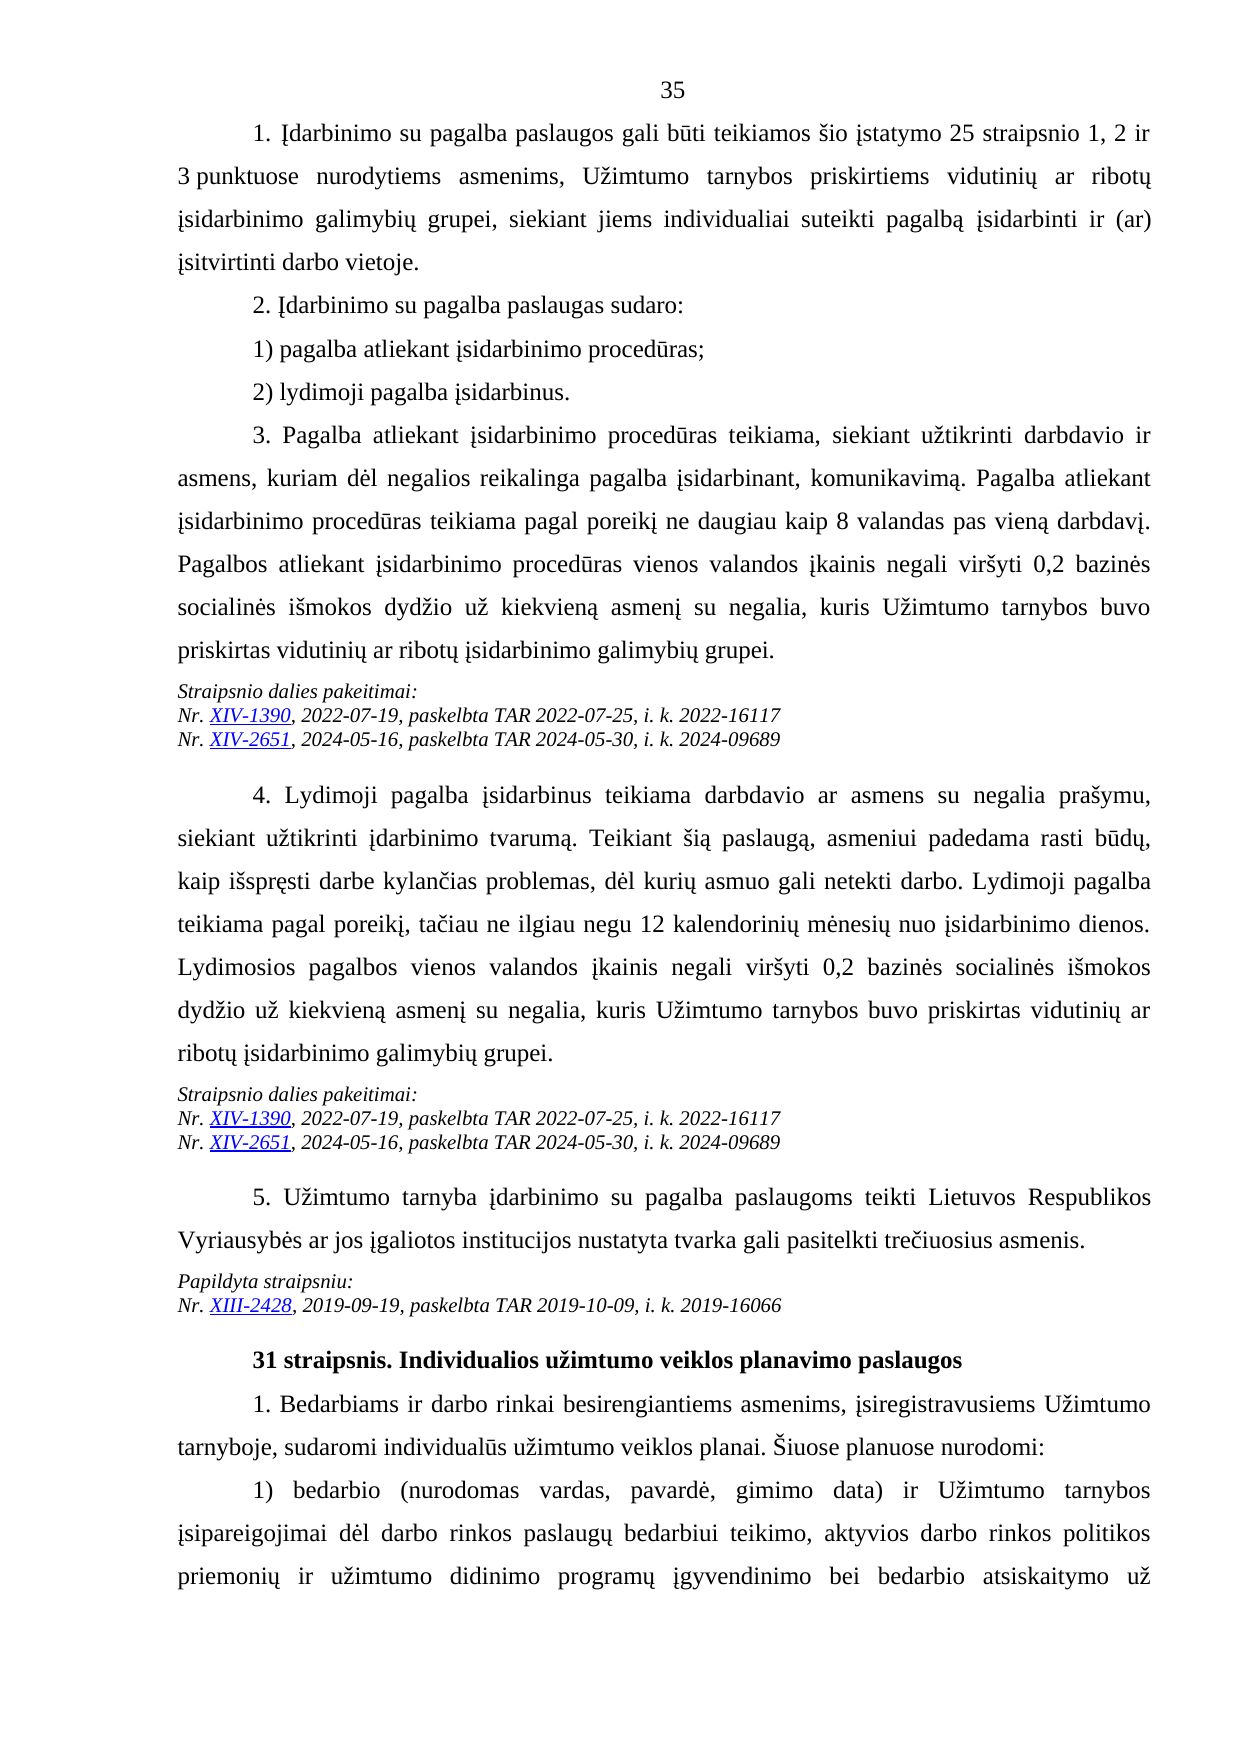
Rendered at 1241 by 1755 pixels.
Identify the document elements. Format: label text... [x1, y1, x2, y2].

text 4. Lydimoji pagalba įsidarbinus teikiama darbdavio ar asmens su negalia prašymu, siekiant užtikrinti įdarbinimo tvarumą. Teikiant šią paslaugą, asmeniui padedama rasti būdų, kaip išspręsti darbe kylančias problemas, dėl kurių asmuo gali netekti darbo. Lydimoji pagalba teikiama pagal poreikį, tačiau ne ilgiau negu 12 kalendorinių mėnesių nuo įsidarbinimo dienos. Lydimosios pagalbos vienos valandos įkainis negali viršyti 0,2 bazinės socialinės išmokos dydžio už kiekvieną asmenį su negalia, kuris Užimtumo tarnybos buvo priskirtas vidutinių ar ribotų įsidarbinimo galimybių grupei. [177, 780, 1152, 1067]
text Straipsnio dalies pakeitimai: [177, 679, 1152, 703]
text Nr. XIV-1390, 2022-07-19, paskelbta TAR 2022-07-25, i. k. 2022-16117 [177, 1106, 1152, 1130]
text 2) lydimoji pagalba įsidarbinus. [177, 377, 1152, 406]
text 5. Užimtumo tarnyba įdarbinimo su pagalba paslaugoms teikti Lietuvos Respublikos Vyriausybės ar jos įgaliotos institucijos nustatyta tvarka gali pasitelkti trečiuosius asmenis. [177, 1182, 1152, 1254]
text Nr. XIV-2651, 2024-05-16, paskelbta TAR 2024-05-30, i. k. 2024-09689 [177, 727, 1152, 751]
text 1) bedarbio (nurodomas vardas, pavardė, gimimo data) ir Užimtumo tarnybos įsipareigojimai dėl darbo rinkos paslaugų bedarbiui teikimo, aktyvios darbo rinkos politikos priemonių ir užimtumo didinimo programų įgyvendinimo bei bedarbio atsiskaitymo už [177, 1475, 1152, 1590]
text 2. Įdarbinimo su pagalba paslaugas sudaro: [177, 291, 1152, 319]
text 1) pagalba atliekant įsidarbinimo procedūras; [177, 334, 1152, 362]
text Nr. XIII-2428, 2019-09-19, paskelbta TAR 2019-10-09, i. k. 2019-16066 [177, 1293, 1152, 1317]
text 1. Bedarbiams ir darbo rinkai besirengiantiems asmenims, įsiregistravusiems Užimtumo tarnyboje, sudaromi individualūs užimtumo veiklos planai. Šiuose planuose nurodomi: [177, 1389, 1152, 1461]
text Papildyta straipsniu: [177, 1269, 1152, 1293]
text Nr. XIV-1390, 2022-07-19, paskelbta TAR 2022-07-25, i. k. 2022-16117 [177, 703, 1152, 727]
text Nr. XIV-2651, 2024-05-16, paskelbta TAR 2024-05-30, i. k. 2024-09689 [177, 1130, 1152, 1154]
text Straipsnio dalies pakeitimai: [177, 1082, 1152, 1106]
text 3. Pagalba atliekant įsidarbinimo procedūras teikiama, siekiant užtikrinti darbdavio ir asmens, kuriam dėl negalios reikalinga pagalba įsidarbinant, komunikavimą. Pagalba atliekant įsidarbinimo procedūras teikiama pagal poreikį ne daugiau kaip 8 valandas pas vieną darbdavį. Pagalbos atliekant įsidarbinimo procedūras vienos valandos įkainis negali viršyti 0,2 bazinės socialinės išmokos dydžio už kiekvieną asmenį su negalia, kuris Užimtumo tarnybos buvo priskirtas vidutinių ar ribotų įsidarbinimo galimybių grupei. [177, 420, 1152, 664]
text 1. Įdarbinimo su pagalba paslaugos gali būti teikiamos šio įstatymo 25 straipsnio 1, 2 ir 3 punktuose nurodytiems asmenims, Užimtumo tarnybos priskirtiems vidutinių ar ribotų įsidarbinimo galimybių grupei, siekiant jiems individualiai suteikti pagalbą įsidarbinti ir (ar) įsitvirtinti darbo vietoje. [177, 118, 1152, 276]
text 31 straipsnis. Individualios užimtumo veiklos planavimo paslaugos [177, 1346, 1152, 1374]
